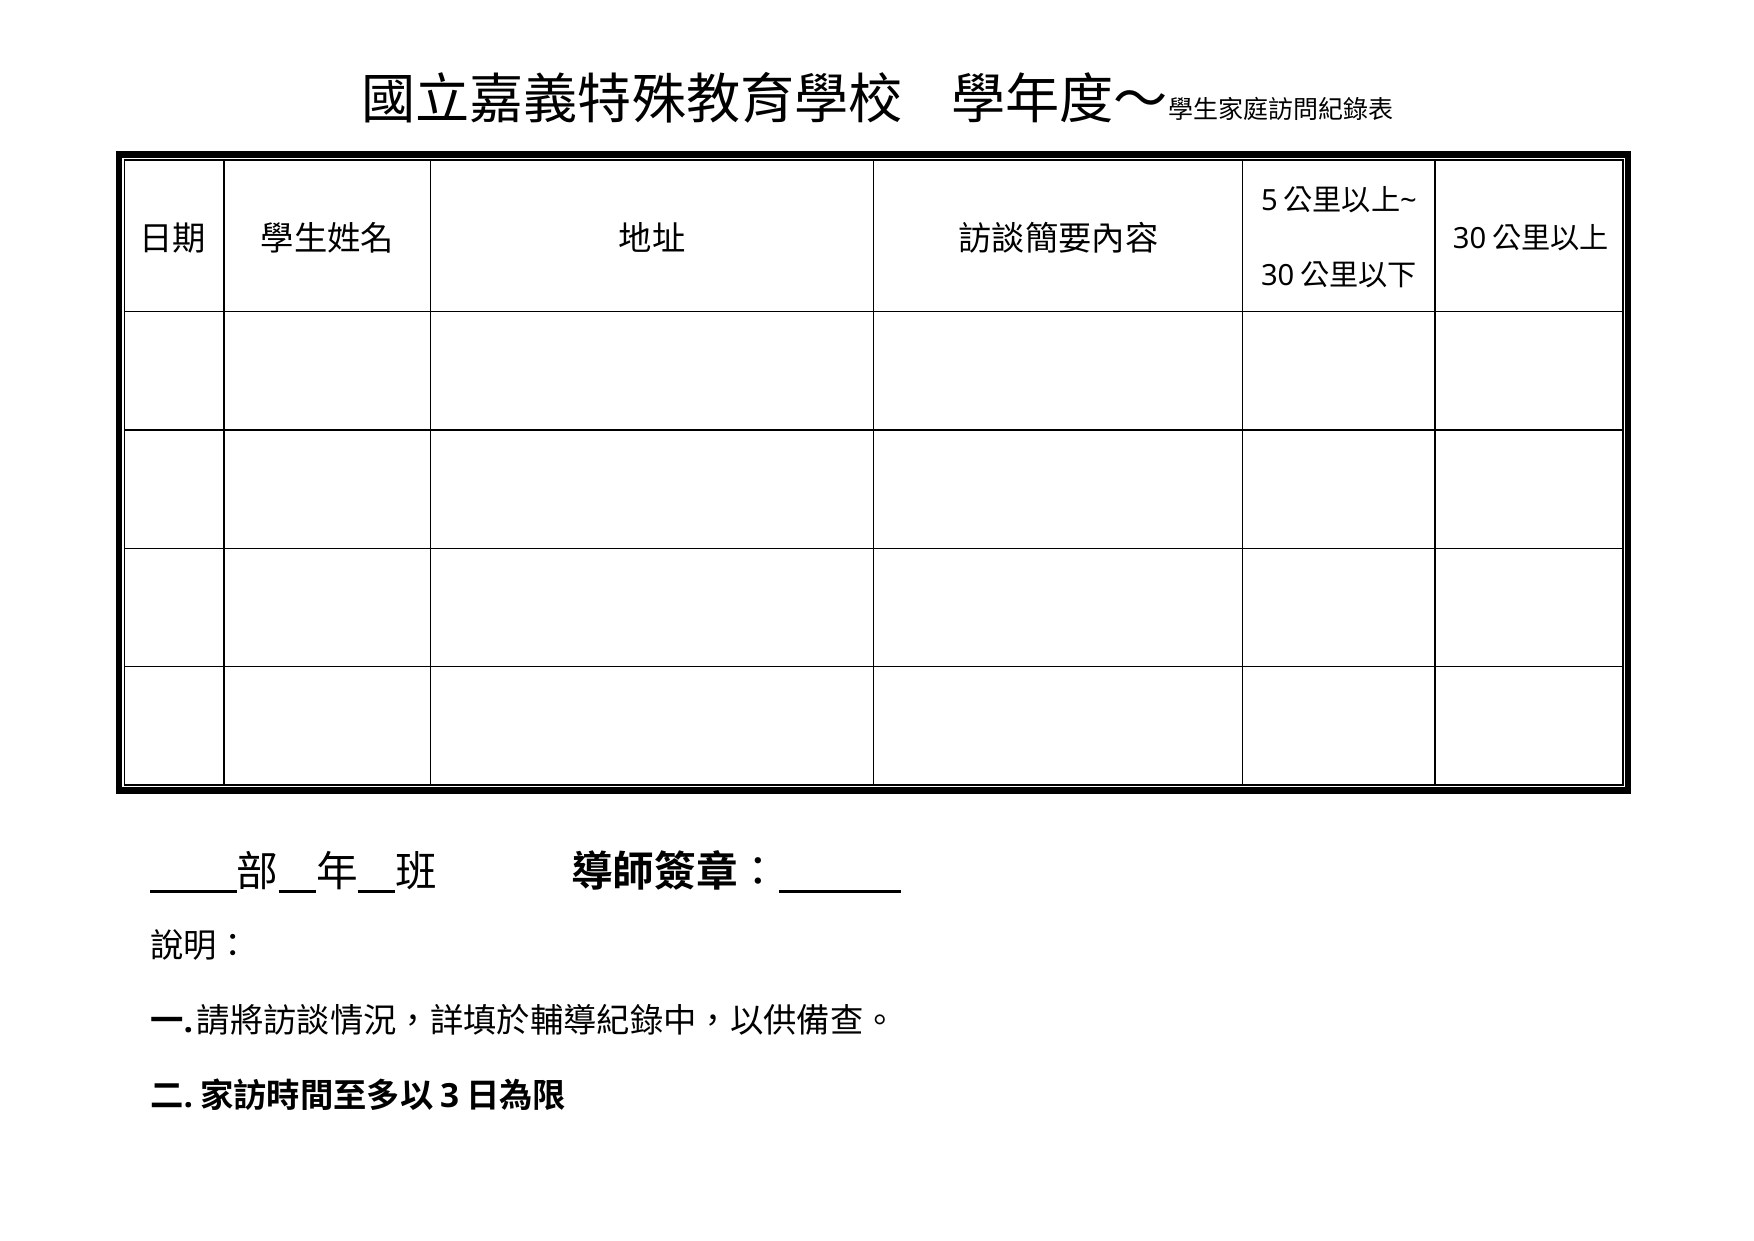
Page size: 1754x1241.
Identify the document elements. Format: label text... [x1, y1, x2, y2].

table_cell [125, 667, 223, 784]
table_header 30公里以上 [1436, 161, 1622, 311]
table_cell [225, 549, 430, 666]
table_cell [431, 549, 873, 666]
text 說明： [150, 906, 1604, 981]
table_cell [874, 312, 1242, 429]
table_cell [125, 312, 223, 429]
table_cell [874, 431, 1242, 547]
table_header 學生姓名 [225, 161, 430, 311]
table_cell [1436, 667, 1622, 784]
list 家訪時間至多以3日為限 [150, 1056, 1604, 1131]
table_cell [125, 431, 223, 547]
table_header 5公里以上~ 30公里以下 [1243, 161, 1434, 311]
table_cell [874, 667, 1242, 784]
table_cell [1243, 549, 1434, 666]
list 請將訪談情況，詳填於輔導紀錄中，以供備查。 [150, 981, 1604, 1056]
table_header 地址 [431, 161, 873, 311]
table_header 訪談簡要內容 [874, 161, 1242, 311]
table_cell [125, 549, 223, 666]
text 部 年 班 導師簽章： [150, 831, 1604, 906]
table_cell [1243, 431, 1434, 547]
table_cell [1436, 431, 1622, 547]
table_cell [1243, 667, 1434, 784]
table_cell [431, 431, 873, 547]
table_cell [1436, 312, 1622, 429]
table_cell [431, 667, 873, 784]
table_cell [225, 431, 430, 547]
text 國立嘉義特殊教育學校 學年度～學生家庭訪問紀錄表 [150, 39, 1604, 151]
table_cell [225, 667, 430, 784]
table_header 日期 [125, 161, 223, 311]
table_cell [431, 312, 873, 429]
table_cell [874, 549, 1242, 666]
table_cell [1243, 312, 1434, 429]
table_cell [1436, 549, 1622, 666]
table_cell [225, 312, 430, 429]
